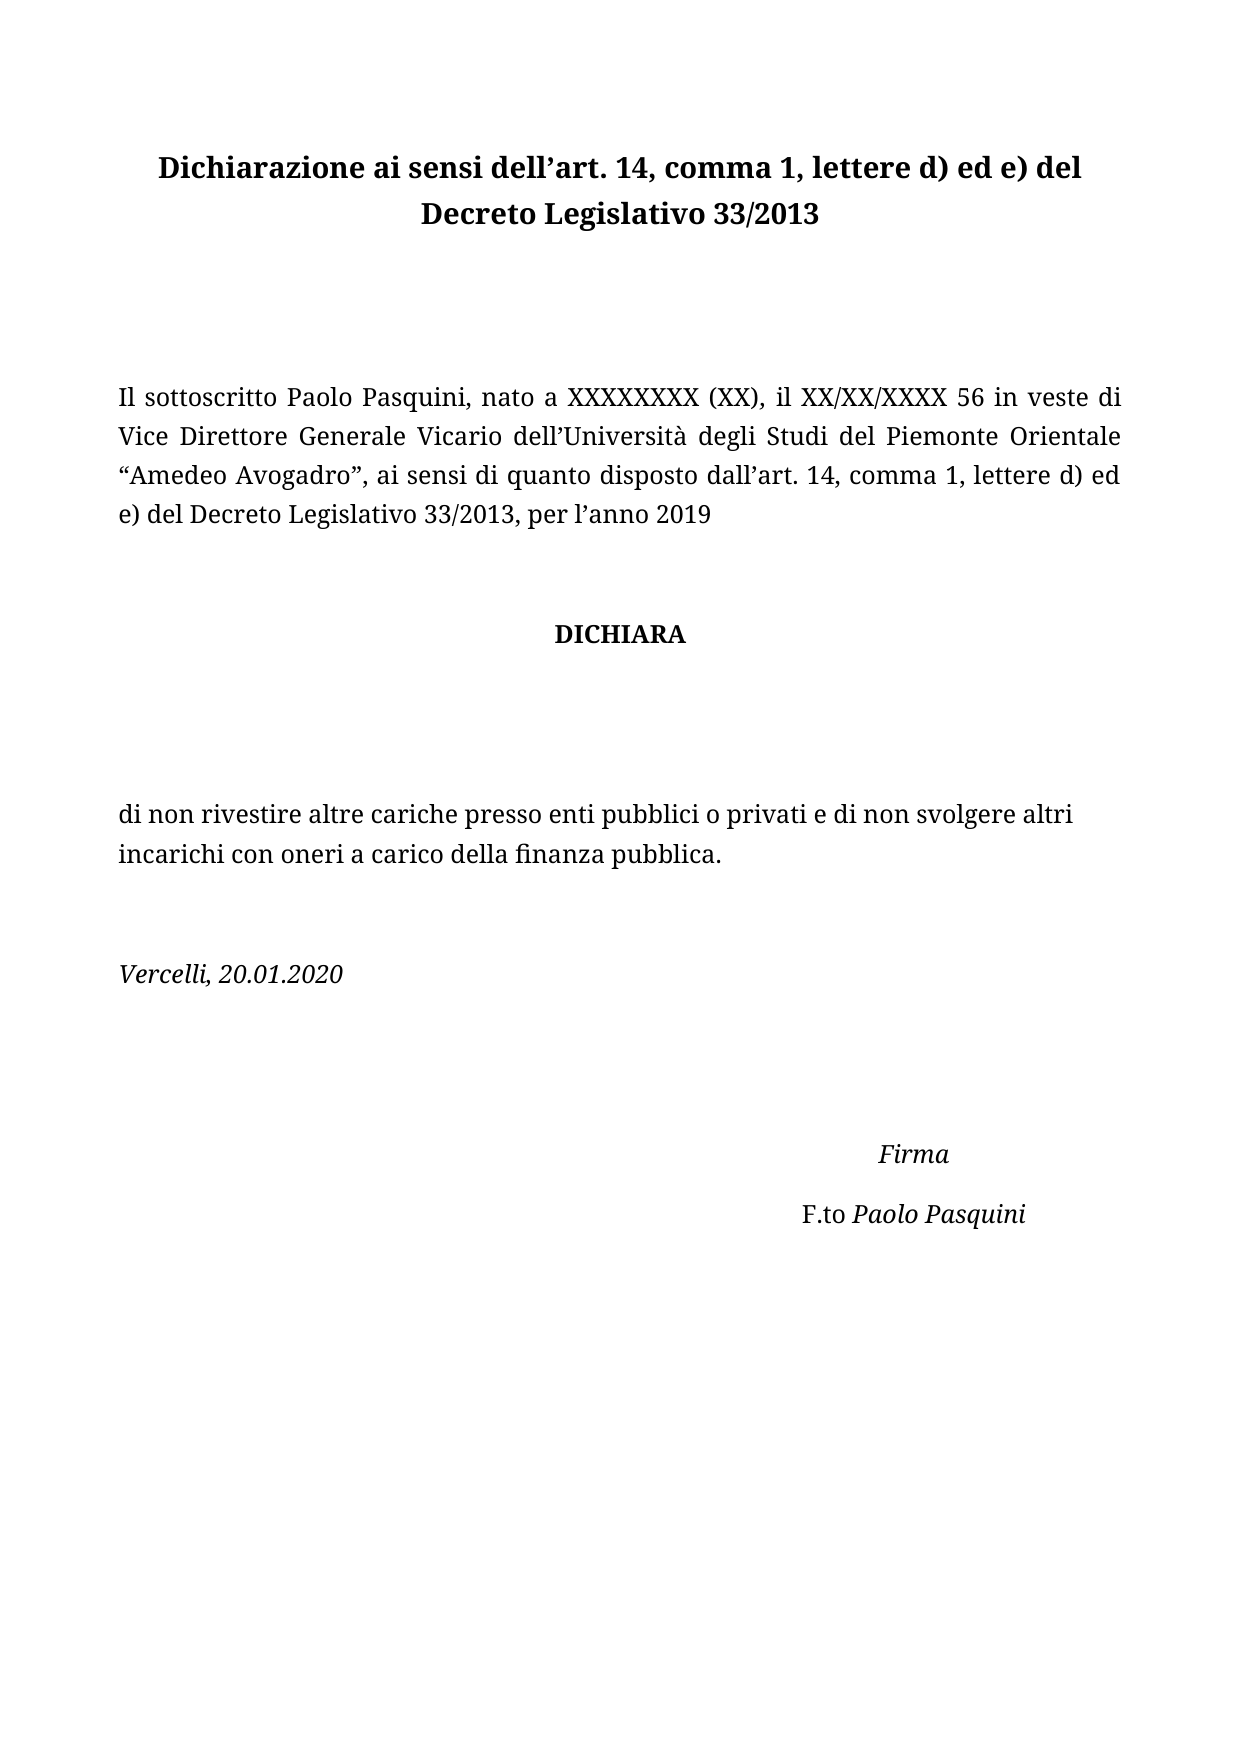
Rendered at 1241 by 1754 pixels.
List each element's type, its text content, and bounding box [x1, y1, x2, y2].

text Firma [634, 1136, 1122, 1170]
text DICHIARA [118, 617, 1122, 651]
text F.to Paolo Pasquini [634, 1196, 1122, 1230]
text Il sottoscritto Paolo Pasquini, nato a XXXXXXXX (XX), il XX/XX/XXXX 56 in veste di Vice Direttore Generale Vicario dell’Università degli Studi del Piemonte Orientale “Amedeo Avogadro”, ai sensi di quanto disposto dall’art. 14, comma 1, lettere d) ed e) del Decreto Legislativo 33/2013, per l’anno 2019 [118, 380, 1122, 531]
text di non rivestire altre cariche presso enti pubblici o privati e di non svolgere altri incarichi con oneri a carico della finanza pubblica. [118, 797, 1122, 870]
text Dichiarazione ai sensi dell’art. 14, comma 1, lettere d) ed e) del Decreto Legislativo 33/2013 [118, 148, 1122, 233]
text Vercelli, 20.01.2020 [118, 956, 1122, 990]
